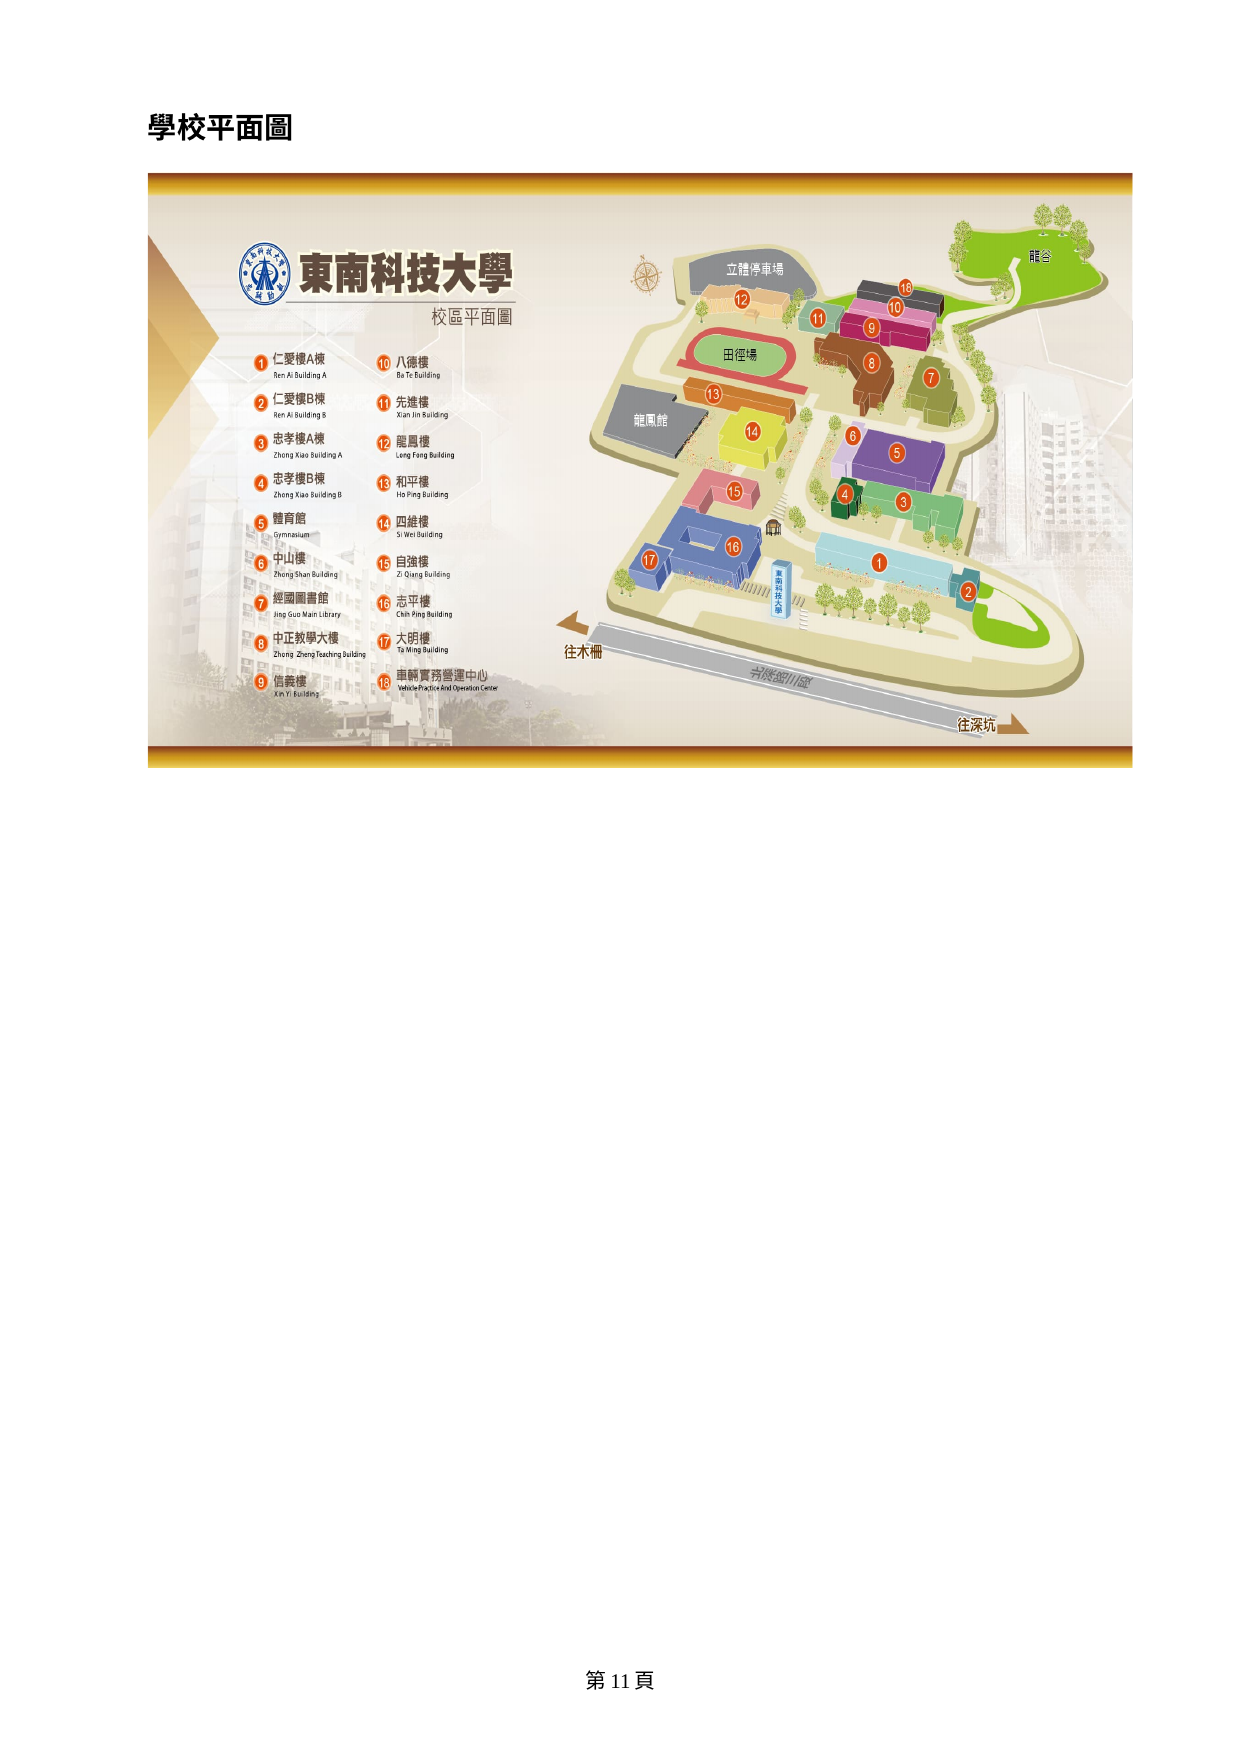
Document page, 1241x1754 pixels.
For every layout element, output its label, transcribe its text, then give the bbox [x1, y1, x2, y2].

text 學校平面圖 [148, 85, 1092, 147]
